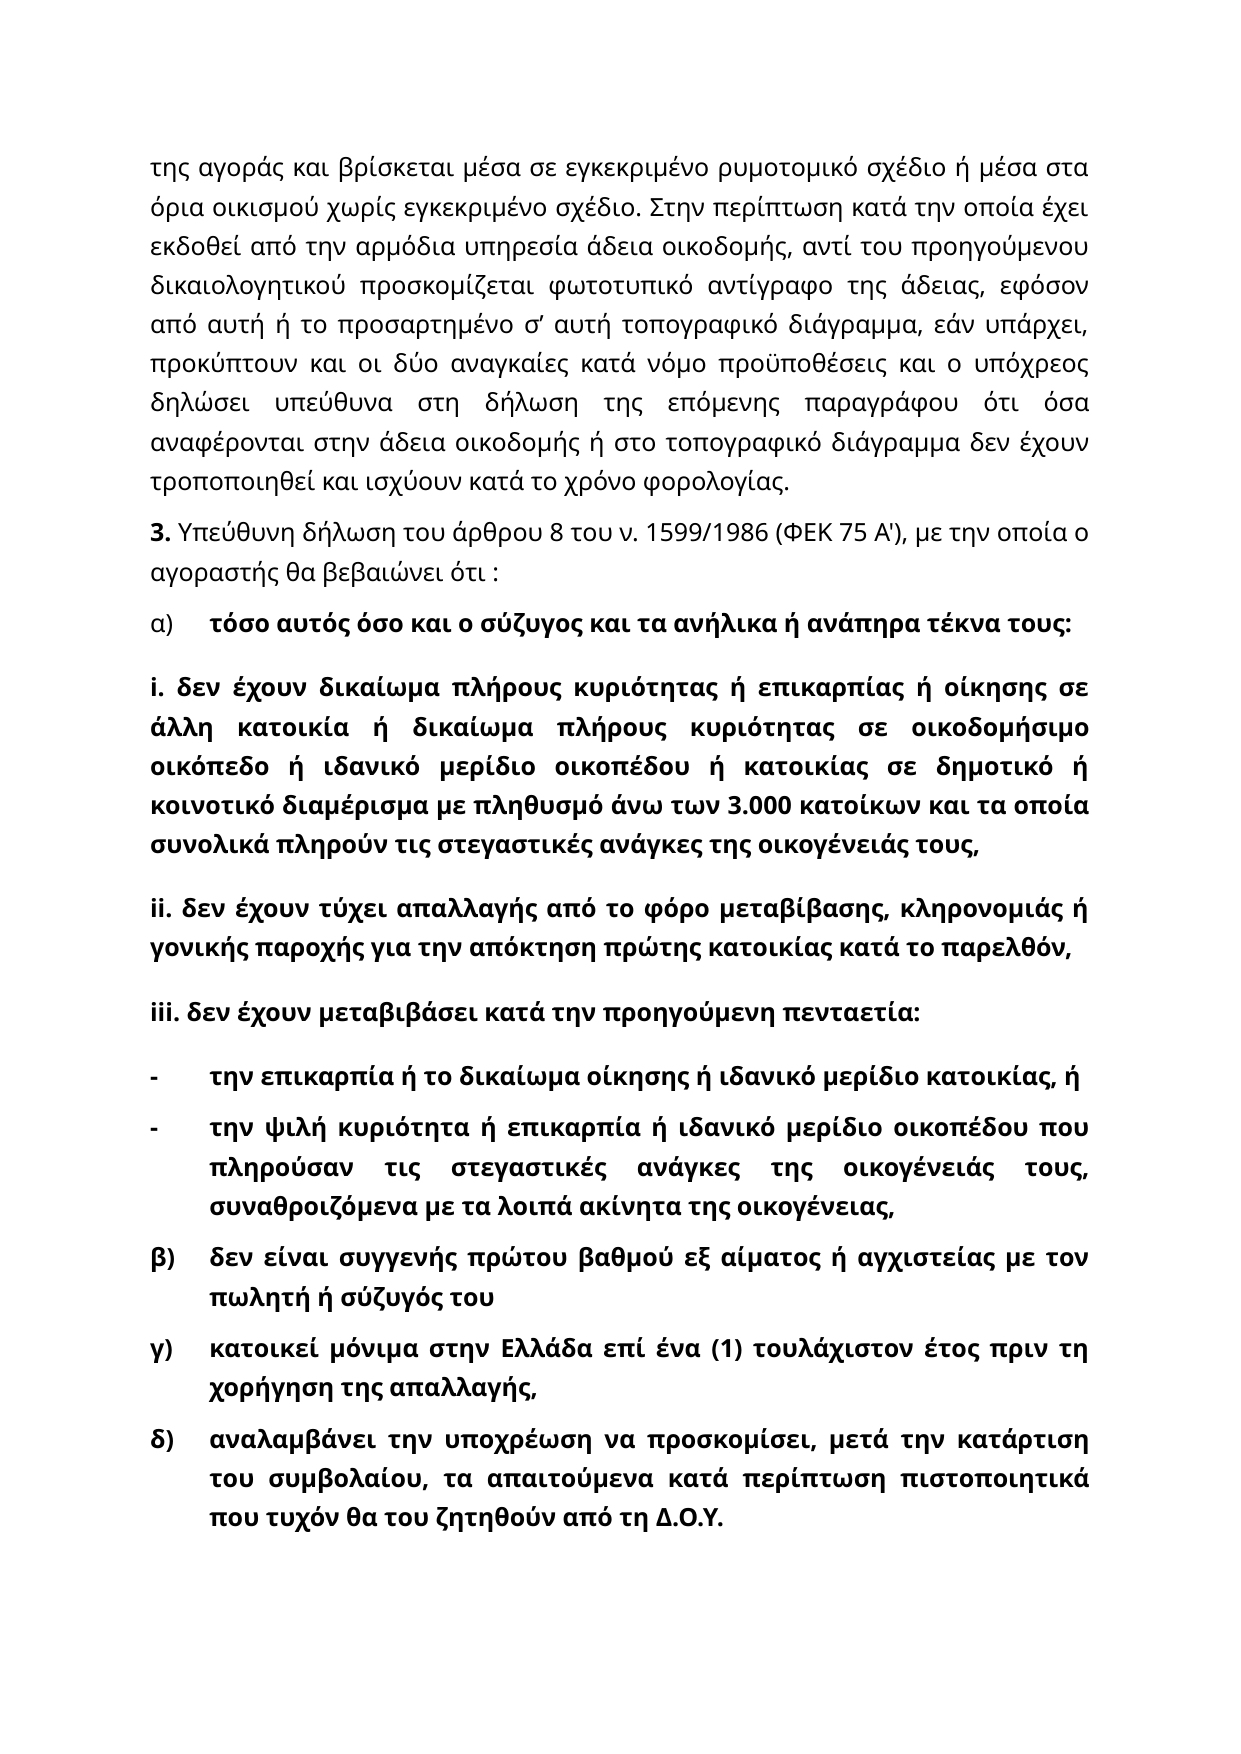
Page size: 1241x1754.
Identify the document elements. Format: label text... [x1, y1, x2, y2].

text 3. Υπεύθυνη δήλωση του άρθρου 8 του ν. 1599/1986 (ΦΕΚ 75 Α'), με την οποία ο αγοραστής θα βεβαιώνει ότι : [150, 515, 1090, 588]
text της αγοράς και βρίσκεται μέσα σε εγκεκριμένο ρυμοτομικό σχέδιο ή μέσα στα όρια οικισμού χωρίς εγκεκριμένο σχέδιο. Στην περίπτωση κατά την οποία έχει εκδοθεί από την αρμόδια υπηρεσία άδεια οικοδομής, αντί του προηγούμενου δικαιολογητικού προσκομίζεται φωτοτυπικό αντίγραφο της άδειας, εφόσον από αυτή ή το προσαρτημένο σ’ αυτή τοπογραφικό διάγραμμα, εάν υπάρχει, προκύπτουν και οι δύο αναγκαίες κατά νόμο προϋποθέσεις και ο υπόχρεος δηλώσει υπεύθυνα στη δήλωση της επόμενης παραγράφου ότι όσα αναφέρονται στην άδεια οικοδομής ή στο τοπογραφικό διάγραμμα δεν έχουν τροποποιηθεί και ισχύουν κατά το χρόνο φορολογίας. [150, 150, 1090, 497]
list γ) κατοικεί μόνιμα στην Ελλάδα επί ένα (1) τουλάχιστον έτος πριν τη χορήγηση της απαλλαγής, [150, 1331, 1090, 1404]
list β) δεν είναι συγγενής πρώτου βαθμού εξ αίματος ή αγχιστείας με τον πωλητή ή σύζυγός του [150, 1240, 1090, 1313]
text iii. δεν έχουν μεταβιβάσει κατά την προηγούμενη πενταετία: [150, 994, 1090, 1028]
list - την ψιλή κυριότητα ή επικαρπία ή ιδανικό μερίδιο οικοπέδου που πληρούσαν τις στεγαστικές ανάγκες της οικογένειάς τους, συναθροιζόμενα με τα λοιπά ακίνητα της οικογένειας, [150, 1110, 1090, 1222]
text ii. δεν έχουν τύχει απαλλαγής από το φόρο μεταβίβασης, κληρονομιάς ή γονικής παροχής για την απόκτηση πρώτης κατοικίας κατά το παρελθόν, [150, 891, 1090, 964]
list - την επικαρπία ή το δικαίωμα οίκησης ή ιδανικό μερίδιο κατοικίας, ή [150, 1058, 1090, 1092]
list δ) αναλαμβάνει την υποχρέωση να προσκομίσει, μετά την κατάρτιση του συμβολαίου, τα απαιτούμενα κατά περίπτωση πιστοποιητικά που τυχόν θα του ζητηθούν από τη Δ.Ο.Υ. [150, 1422, 1090, 1534]
list α) τόσο αυτός όσο και ο σύζυγος και τα ανήλικα ή ανάπηρα τέκνα τους: [150, 606, 1090, 640]
text i. δεν έχουν δικαίωμα πλήρους κυριότητας ή επικαρπίας ή οίκησης σε άλλη κατοικία ή δικαίωμα πλήρους κυριότητας σε οικοδομήσιμο οικόπεδο ή ιδανικό μερίδιο οικοπέδου ή κατοικίας σε δημοτικό ή κοινοτικό διαμέρισμα με πληθυσμό άνω των 3.000 κατοίκων και τα οποία συνολικά πληρούν τις στεγαστικές ανάγκες της οικογένειάς τους, [150, 670, 1090, 861]
